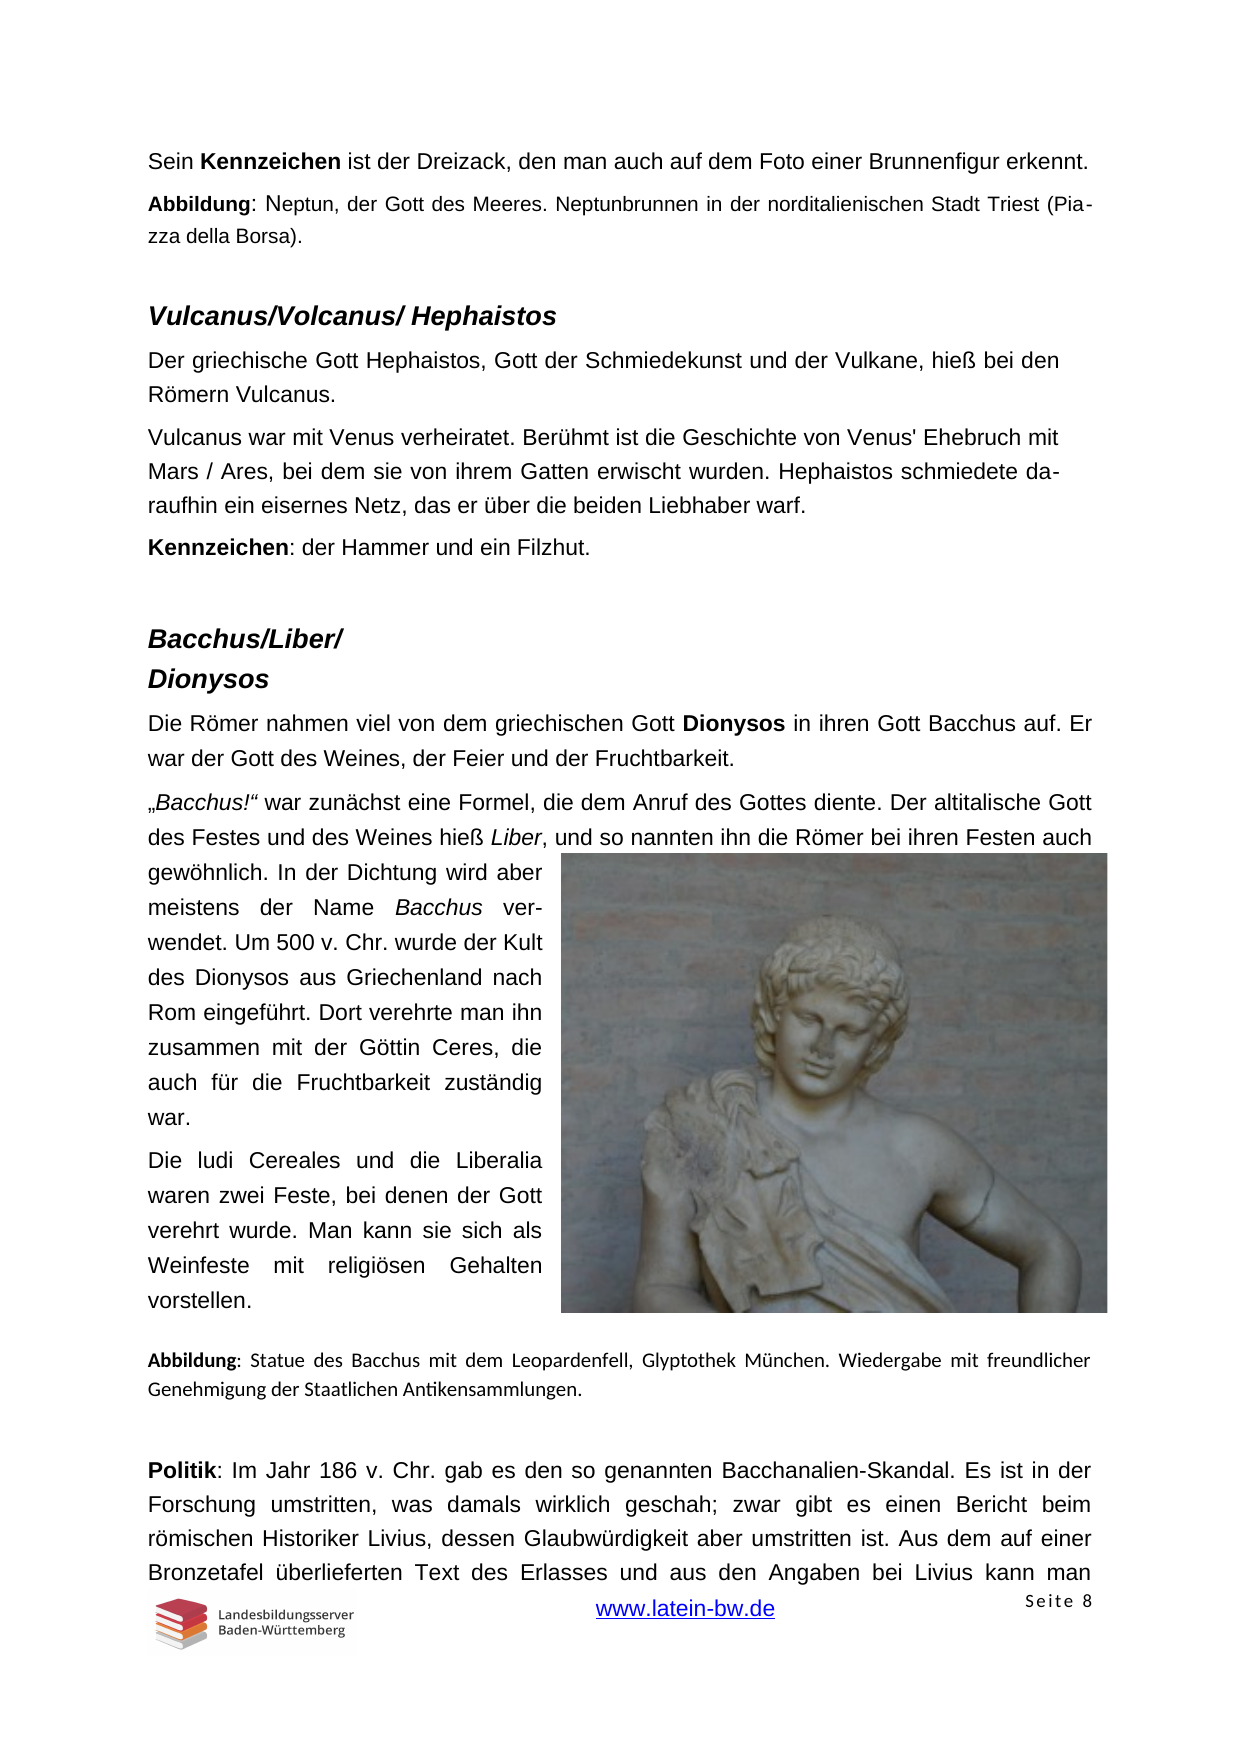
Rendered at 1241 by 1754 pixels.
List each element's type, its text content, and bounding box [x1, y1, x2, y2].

text „Bacchus!“ war zunächst eine Formel, die dem Anruf des Gottes diente. Der altitalische Gott des Festes und des Wei­nes hieß Liber, und so nann­ten ihn die Römer bei ihren Festen auch gewöhnlich. In der Dichtung wird aber meis­tens der Name Bacchus ver­wendet. Um 500 v. Chr. wurde der Kult des Dionysos aus Griechenland nach Rom eingeführt. Dort verehrte man ihn zusammen mit der Göttin Ceres, die auch für die Fruchtbarkeit zuständig war. [148, 788, 1093, 1130]
text Die ludi Cereales und die Liberalia waren zwei Feste, bei denen der Gott verehrt wurde. Man kann sie sich als Weinfeste mit religiösen Gehalten vorstellen. [148, 1147, 561, 1313]
text Sein Kennzeichen ist der Dreizack, den man auch auf dem Foto einer Brunnenfigur erkennt. [148, 148, 1093, 174]
text Abbildung: Neptun, der Gott des Meeres. Neptunbrunnen in der norditalienischen Stadt Triest (Pia­zza della Borsa). [148, 190, 1093, 248]
subtitle Bacchus/Liber/ Dionysos [148, 623, 1093, 694]
table_header Vulcanus/Volcanus/ Hephaistos Der griechische Gott He­phaistos, Gott der Schmiede­kunst und der Vulkane, hieß bei den Römern Vulcanus. Vulcanus war mit Venus verheiratet. Berühmt ist die Geschichte von Venus' Ehebruch mit Mars / Ares, bei dem sie von ihrem Gatten erwischt wurden. Hephaistos schmiedete da­raufhin ein eisernes Netz, das er über die beiden Liebhaber warf. Kennzeichen: der Hammer und ein Filzhut. [136, 263, 1071, 598]
text Die Römer nahmen viel von dem griechischen Gott Dio­nysos in ihren Gott Bacchus auf. Er war der Gott des Wei­nes, der Feier und der Frucht­barkeit. [148, 710, 1093, 771]
text Abbildung: Statue des Bacchus mit dem Leopardenfell, Glyptothek München. Wiedergabe mit freundlicher Genehmigung der Staatlichen Antikensammlungen. [148, 1347, 1093, 1401]
text Politik: Im Jahr 186 v. Chr. gab es den so genannten Bacchanalien-Skandal. Es ist in der Forschung umstritten, was damals wirklich geschah; zwar gibt es einen Bericht beim römischen Historiker Livius, dessen Glaubwürdigkeit aber umstritten ist. Aus dem auf einer Bronzetafel über­lieferten Text des Erlasses und aus den Angaben bei Livius kann man [148, 1457, 1093, 1586]
picture [147, 1589, 357, 1656]
picture [561, 853, 1108, 1313]
